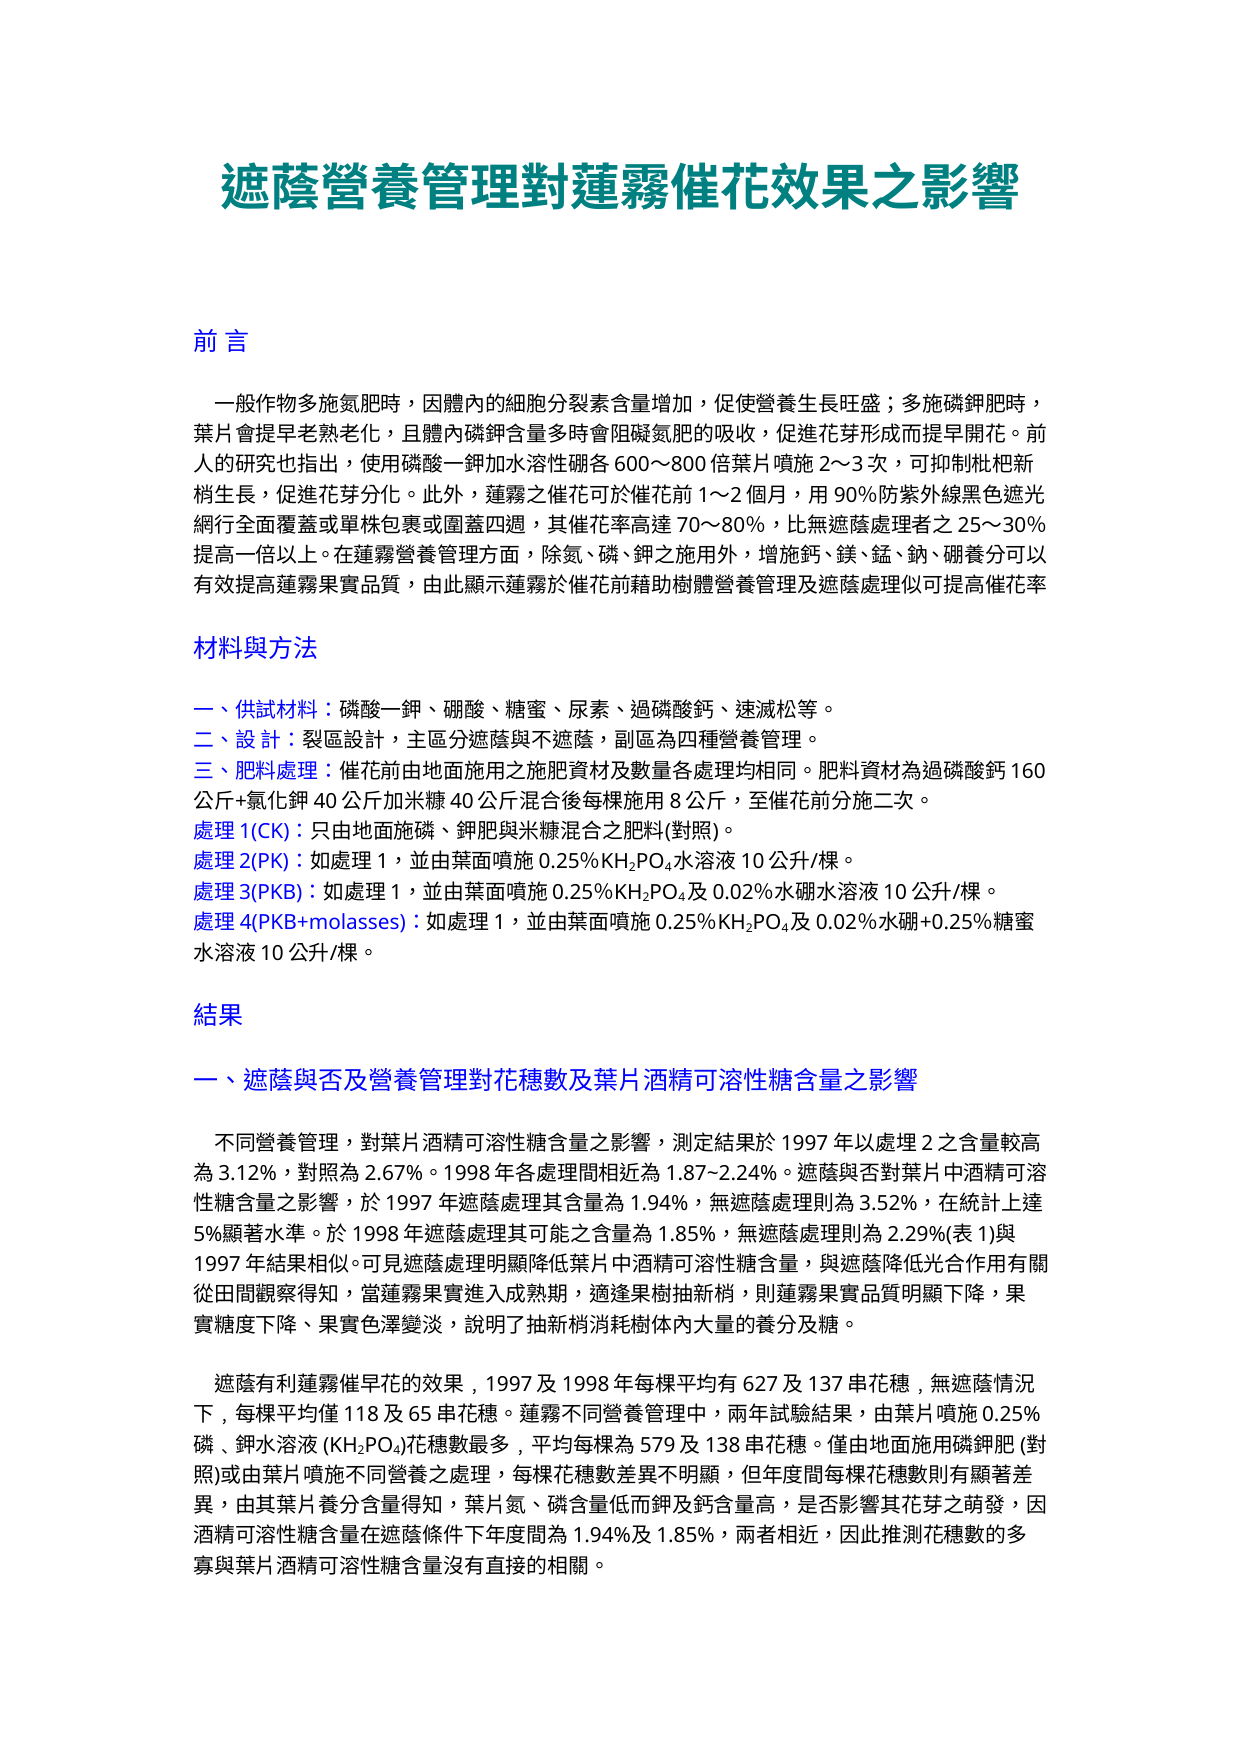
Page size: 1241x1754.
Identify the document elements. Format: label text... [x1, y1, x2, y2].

text 一、供試材料：磷酸一鉀、硼酸、糖蜜、尿素、過磷酸鈣、速滅松等。 二、設 計：裂區設計，主區分遮蔭與不遮蔭，副區為四種營養管理。 三、肥料處理：催花前由地面施用之施肥資材及數量各處理均相同。肥料資材為過磷酸鈣160公斤+氯化鉀40公斤加米糠40公斤混合後每棵施用8公斤，至催花前分施二次。 處理1(CK)：只由地面施磷、鉀肥與米糠混合之肥料(對照)。 處理2(PK)：如處理1，並由葉面噴施0.25％KH2PO4水溶液10公升/棵。 處理3(PKB)：如處理1，並由葉面噴施0.25％KH2PO4及0.02％水硼水溶液10公升/棵。 處理 4(PKB+molasses)：如處理1，並由葉面噴施0.25％KH2PO4及0.02％水硼+0.25％糖蜜水溶液10公升/棵。 [193, 693, 1047, 966]
text 前 言 [193, 322, 1047, 358]
text 材料與方法 [193, 628, 1047, 664]
text 結果 [193, 995, 1047, 1031]
subtitle 遮蔭營養管理對蓮霧催花效果之影響 [118, 148, 1122, 220]
text 遮蔭有利蓮霧催早花的效果﹐1997及1998年每棵平均有627及137串花穗﹐無遮蔭情況下﹐每棵平均僅118及65串花穗。蓮霧不同營養管理中，兩年試驗結果，由葉片噴施0.25%磷﹑鉀水溶液 (KH2PO4)花穗數最多﹐平均每棵為579及138串花穗。僅由地面施用磷鉀肥 (對照)或由葉片噴施不同營養之處理，每棵花穗數差異不明顯，但年度間每棵花穗數則有顯著差異，由其葉片養分含量得知，葉片氮、磷含量低而鉀及鈣含量高，是否影響其花芽之萌發，因酒精可溶性糖含量在遮蔭條件下年度間為1.94%及1.85%，兩者相近，因此推測花穗數的多寡與葉片酒精可溶性糖含量沒有直接的相關。 [193, 1367, 1047, 1579]
text 一、遮蔭與否及營養管理對花穗數及葉片酒精可溶性糖含量之影響 [193, 1061, 1047, 1097]
text 不同營養管理，對葉片酒精可溶性糖含量之影響，測定結果於1997 年以處埋2之含量較高為3.12%，對照為2.67%。1998年各處理間相近為1.87~2.24%。遮蔭與否對葉片中酒精可溶性糖含量之影響，於1997 年遮蔭處理其含量為1.94%，無遮蔭處理則為3.52%，在統計上達5%顯著水準。於1998年遮蔭處理其可能之含量為1.85%，無遮蔭處理則為2.29%(表1)與1997年結果相似。可見遮蔭處理明顯降低葉片中酒精可溶性糖含量，與遮蔭降低光合作用有關。從田間觀察得知，當蓮霧果實進入成熟期，適逢果樹抽新梢，則蓮霧果實品質明顯下降，果實糖度下降、果實色澤變淡，說明了抽新梢消耗樹体內大量的養分及糖。 [193, 1126, 1047, 1338]
text 一般作物多施氮肥時，因體內的細胞分裂素含量增加，促使營養生長旺盛；多施磷鉀肥時，葉片會提早老熟老化，且體內磷鉀含量多時會阻礙氮肥的吸收，促進花芽形成而提早開花。前人的研究也指出，使用磷酸一鉀加水溶性硼各600～800倍葉片噴施2～3次，可抑制枇杷新梢生長，促進花芽分化。此外，蓮霧之催花可於催花前1～2個月，用90％防紫外線黑色遮光網行全面覆蓋或單株包裹或圍蓋四週，其催花率高達70～80％，比無遮蔭處理者之25～30％提高一倍以上。在蓮霧營養管理方面，除氮、磷、鉀之施用外，增施鈣、鎂、錳、鈉、硼養分可以有效提高蓮霧果實品質，由此顯示蓮霧於催花前藉助樹體營養管理及遮蔭處理似可提高催花率。 [193, 387, 1047, 599]
